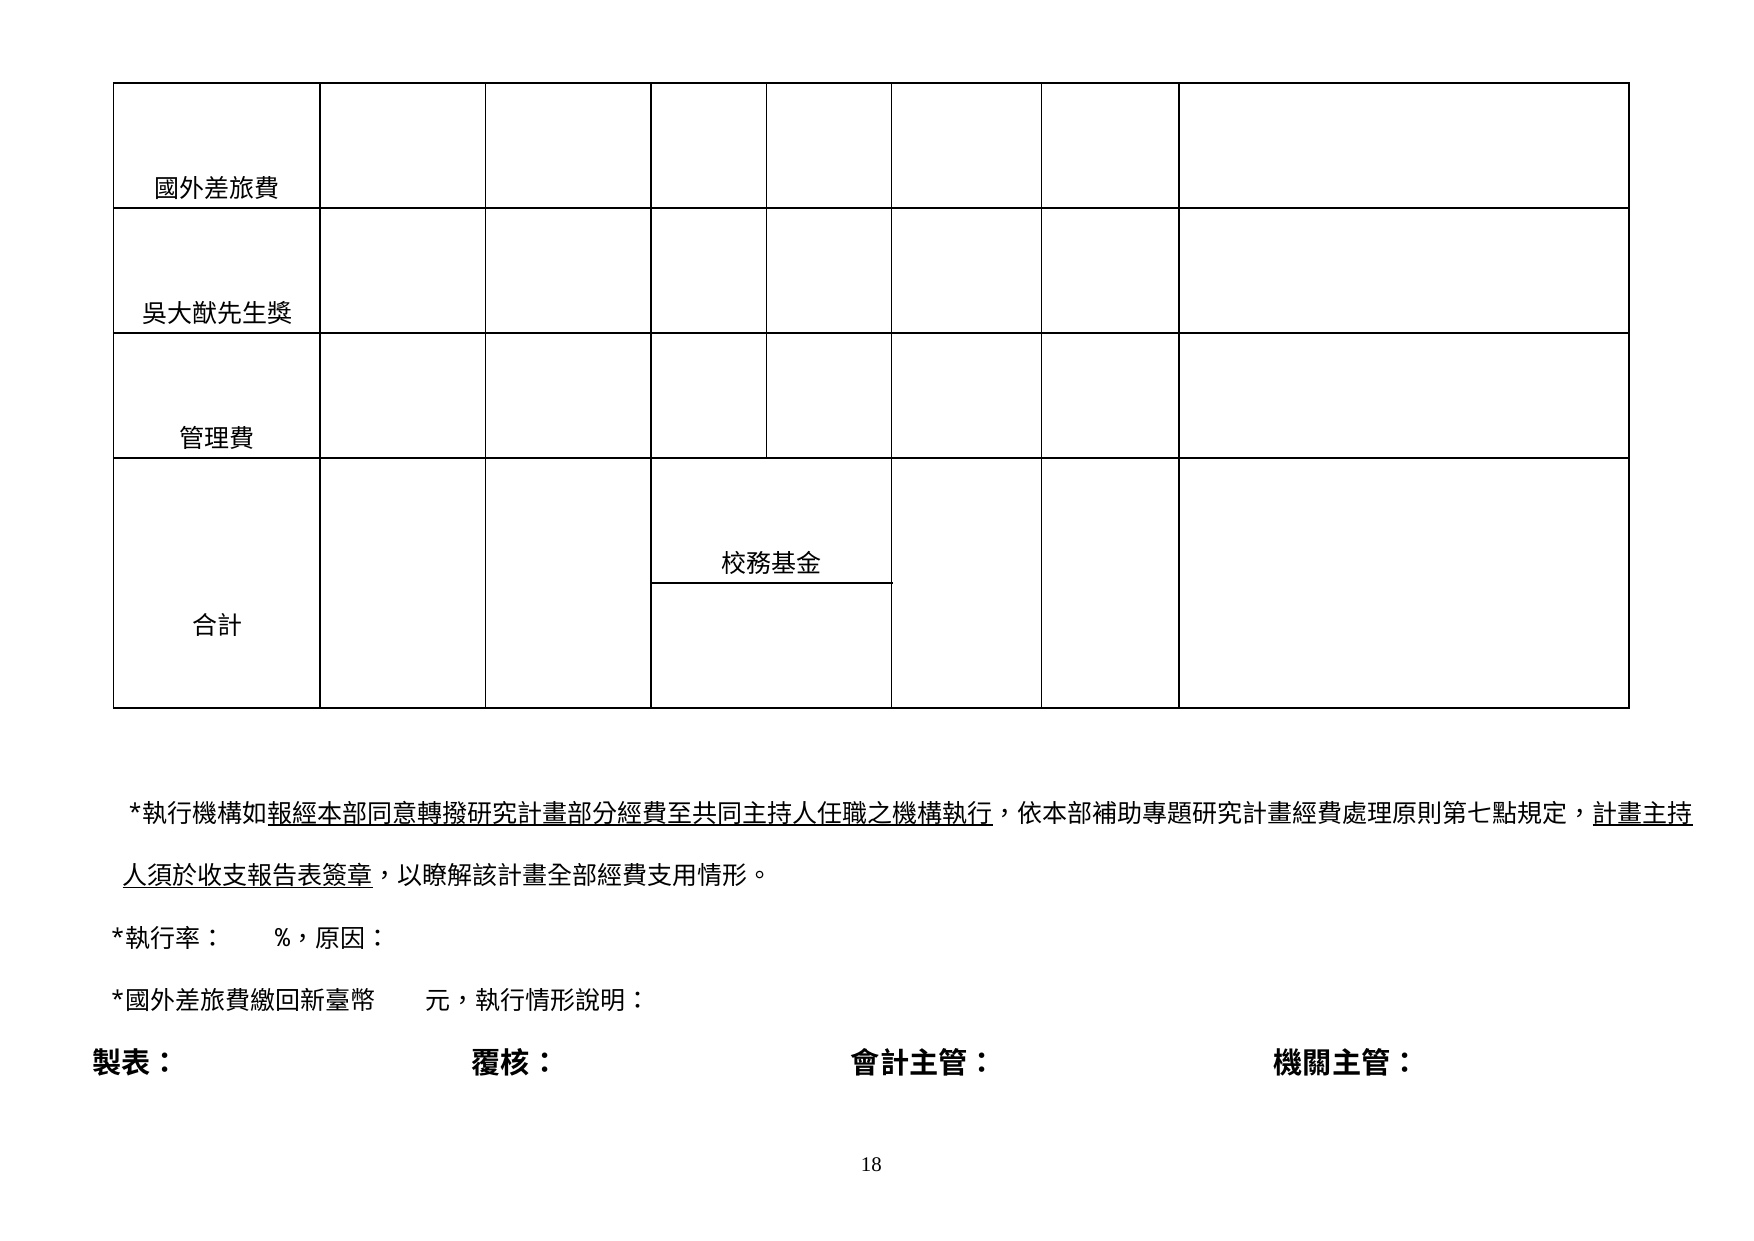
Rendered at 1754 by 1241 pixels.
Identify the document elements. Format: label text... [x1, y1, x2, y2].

text *國外差旅費繳回新臺幣 元，執行情形說明： [22, 957, 1695, 1019]
table_cell [652, 584, 891, 707]
table_cell [1042, 459, 1178, 707]
table_cell [321, 84, 485, 207]
table_cell [1042, 209, 1178, 332]
table_cell [652, 209, 766, 332]
table_cell [1180, 84, 1628, 207]
table_cell 合計 [114, 459, 319, 707]
table_cell [652, 84, 766, 207]
table_cell [767, 334, 891, 457]
table_cell 吳大猷先生獎 [114, 209, 319, 332]
table_cell [767, 84, 891, 207]
table_cell [486, 84, 650, 207]
table_cell [486, 459, 650, 707]
table_cell [321, 459, 485, 707]
table_cell 國外差旅費 [114, 84, 319, 207]
table_cell [1180, 334, 1628, 457]
table_cell [767, 209, 891, 332]
table_cell [1180, 459, 1628, 707]
table_cell [486, 334, 650, 457]
table_cell [892, 459, 1041, 707]
table_cell [892, 209, 1041, 332]
table_cell [321, 209, 485, 332]
table_cell [1042, 84, 1178, 207]
table_cell [892, 84, 1041, 207]
table_cell [321, 334, 485, 457]
table_cell 管理費 [114, 334, 319, 457]
text *執行率： %，原因： [22, 894, 1695, 957]
table_cell [652, 334, 766, 457]
text *執行機構如報經本部同意轉撥研究計畫部分經費至共同主持人任職之機構執行，依本部補助專題研究計畫經費處理原則第七點規定，計畫主持人須於收支報告表簽章，以瞭解該計畫全部經費支用情形。 [22, 769, 1695, 894]
text 製表： 覆核： 會計主管： 機關主管： [22, 1019, 1695, 1082]
table_cell [892, 334, 1041, 457]
table_cell [486, 209, 650, 332]
table_cell [1042, 334, 1178, 457]
table_cell [1180, 209, 1628, 332]
table_cell 校務基金 [652, 459, 891, 582]
